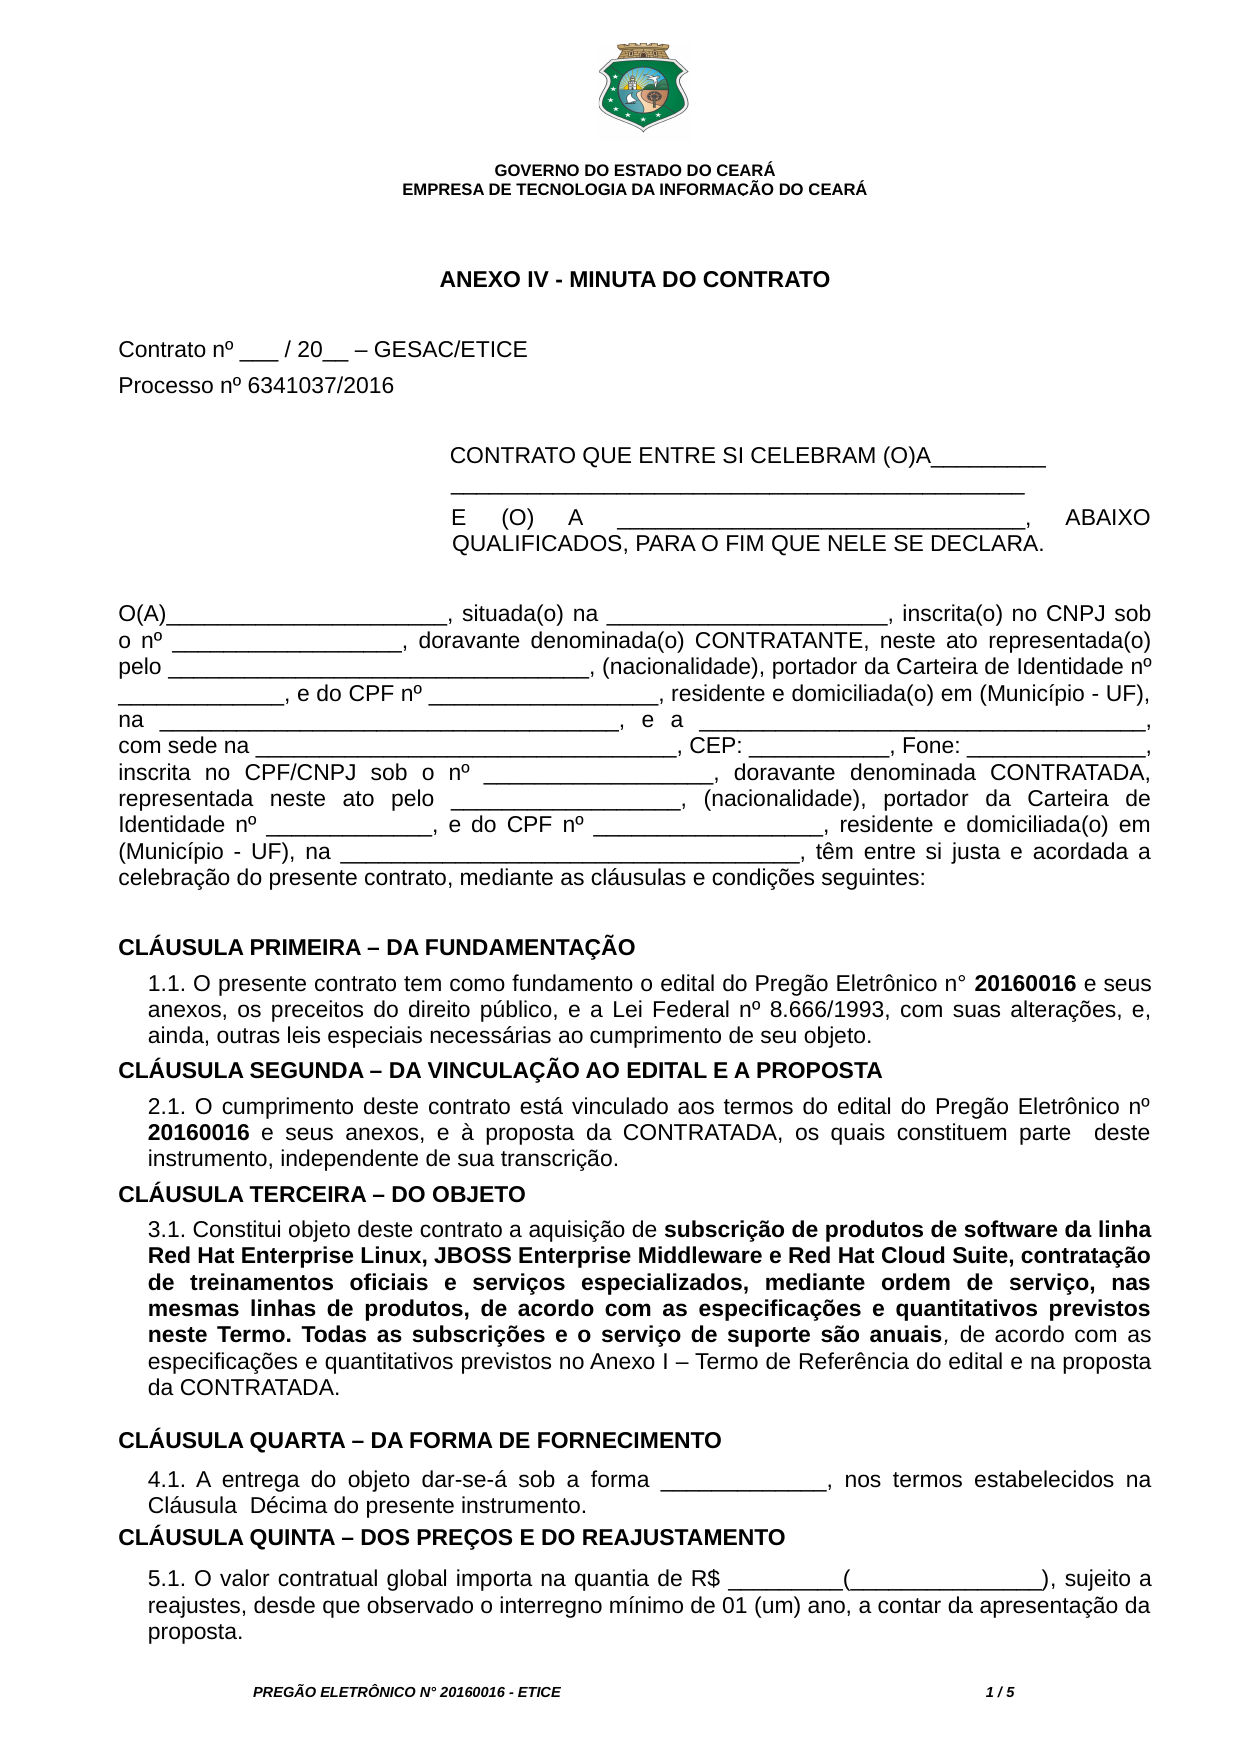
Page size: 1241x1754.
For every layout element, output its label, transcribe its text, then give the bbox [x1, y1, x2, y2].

text 3.1. Constitui objeto deste contrato a aquisição de subscrição de produtos de software da linha Red Hat Enterprise Linux, JBOSS Enterprise Middleware e Red Hat Cloud Suite, contratação de treinamentos oficiais e serviços especializados, mediante ordem de serviço, nas mesmas linhas de produtos, de acordo com as especificações e quantitativos previstos neste Termo. Todas as subscrições e o serviço de suporte são anuais, de acordo com as especificações e quantitativos previstos no Anexo I – Termo de Referência do edital e na proposta da CONTRATADA. [148, 1216, 1152, 1400]
text O(A)______________________, situada(o) na ______________________, inscrita(o) no CNPJ sob o nº __________________, doravante denominada(o) CONTRATANTE, neste ato representada(o) pelo _________________________________, (nacionalidade), portador da Carteira de Identidade nº _____________, e do CPF nº __________________, residente e domiciliada(o) em (Município - UF), na ____________________________________, e a ___________________________________, com sede na _________________________________, CEP: ___________, Fone: ______________, inscrita no CPF/CNPJ sob o nº __________________, doravante denominada CONTRATADA, representada neste ato pelo __________________, (nacionalidade), portador da Carteira de Identidade nº _____________, e do CPF nº __________________, residente e domiciliada(o) em (Município - UF), na ____________________________________, têm entre si justa e acordada a celebração do presente contrato, mediante as cláusulas e condições seguintes: [118, 600, 1152, 890]
text 5.1. O valor contratual global importa na quantia de R$ _________(_______________), sujeito a reajustes, desde que observado o interregno mínimo de 01 (um) ano, a contar da apresentação da proposta. [148, 1565, 1152, 1644]
text 2.1. O cumprimento deste contrato está vinculado aos termos do edital do Pregão Eletrônico nº 20160016 e seus anexos, e à proposta da CONTRATADA, os quais constituem parte deste instrumento, independente de sua transcrição. [148, 1093, 1152, 1172]
text CLÁUSULA QUINTA – DOS PREÇOS E DO REAJUSTAMENTO [118, 1524, 1152, 1551]
text CLÁUSULA TERCEIRA – DO OBJETO [118, 1181, 1152, 1207]
text Contrato nº ___ / 20__ – GESAC/ETICE [118, 336, 1152, 363]
text CLÁUSULA SEGUNDA – DA VINCULAÇÃO AO EDITAL E A PROPOSTA [118, 1057, 1152, 1084]
text CLÁUSULA QUARTA – DA FORMA DE FORNECIMENTO [118, 1427, 1152, 1453]
text 1.1. O presente contrato tem como fundamento o edital do Pregão Eletrônico n° 20160016 e seus anexos, os preceitos do direito público, e a Lei Federal nº 8.666/1993, com suas alterações, e, ainda, outras leis especiais necessárias ao cumprimento de seu objeto. [148, 969, 1152, 1049]
text Processo nº 6341037/2016 [118, 372, 1152, 398]
text 4.1. A entrega do objeto dar-se-á sob a forma _____________, nos termos estabelecidos na Cláusula Décima do presente instrumento. [148, 1466, 1152, 1518]
text CONTRATO QUE ENTRE SI CELEBRAM (O)A_________ _____________________________________________ [449, 442, 1151, 495]
text ANEXO IV - MINUTA DO CONTRATO [118, 266, 1152, 292]
text CLÁUSULA PRIMEIRA – DA FUNDAMENTAÇÃO [118, 934, 1152, 961]
text E (O) A ________________________________, ABAIXO QUALIFICADOS, PARA O FIM QUE NELE SE DECLARA. [451, 504, 1151, 556]
